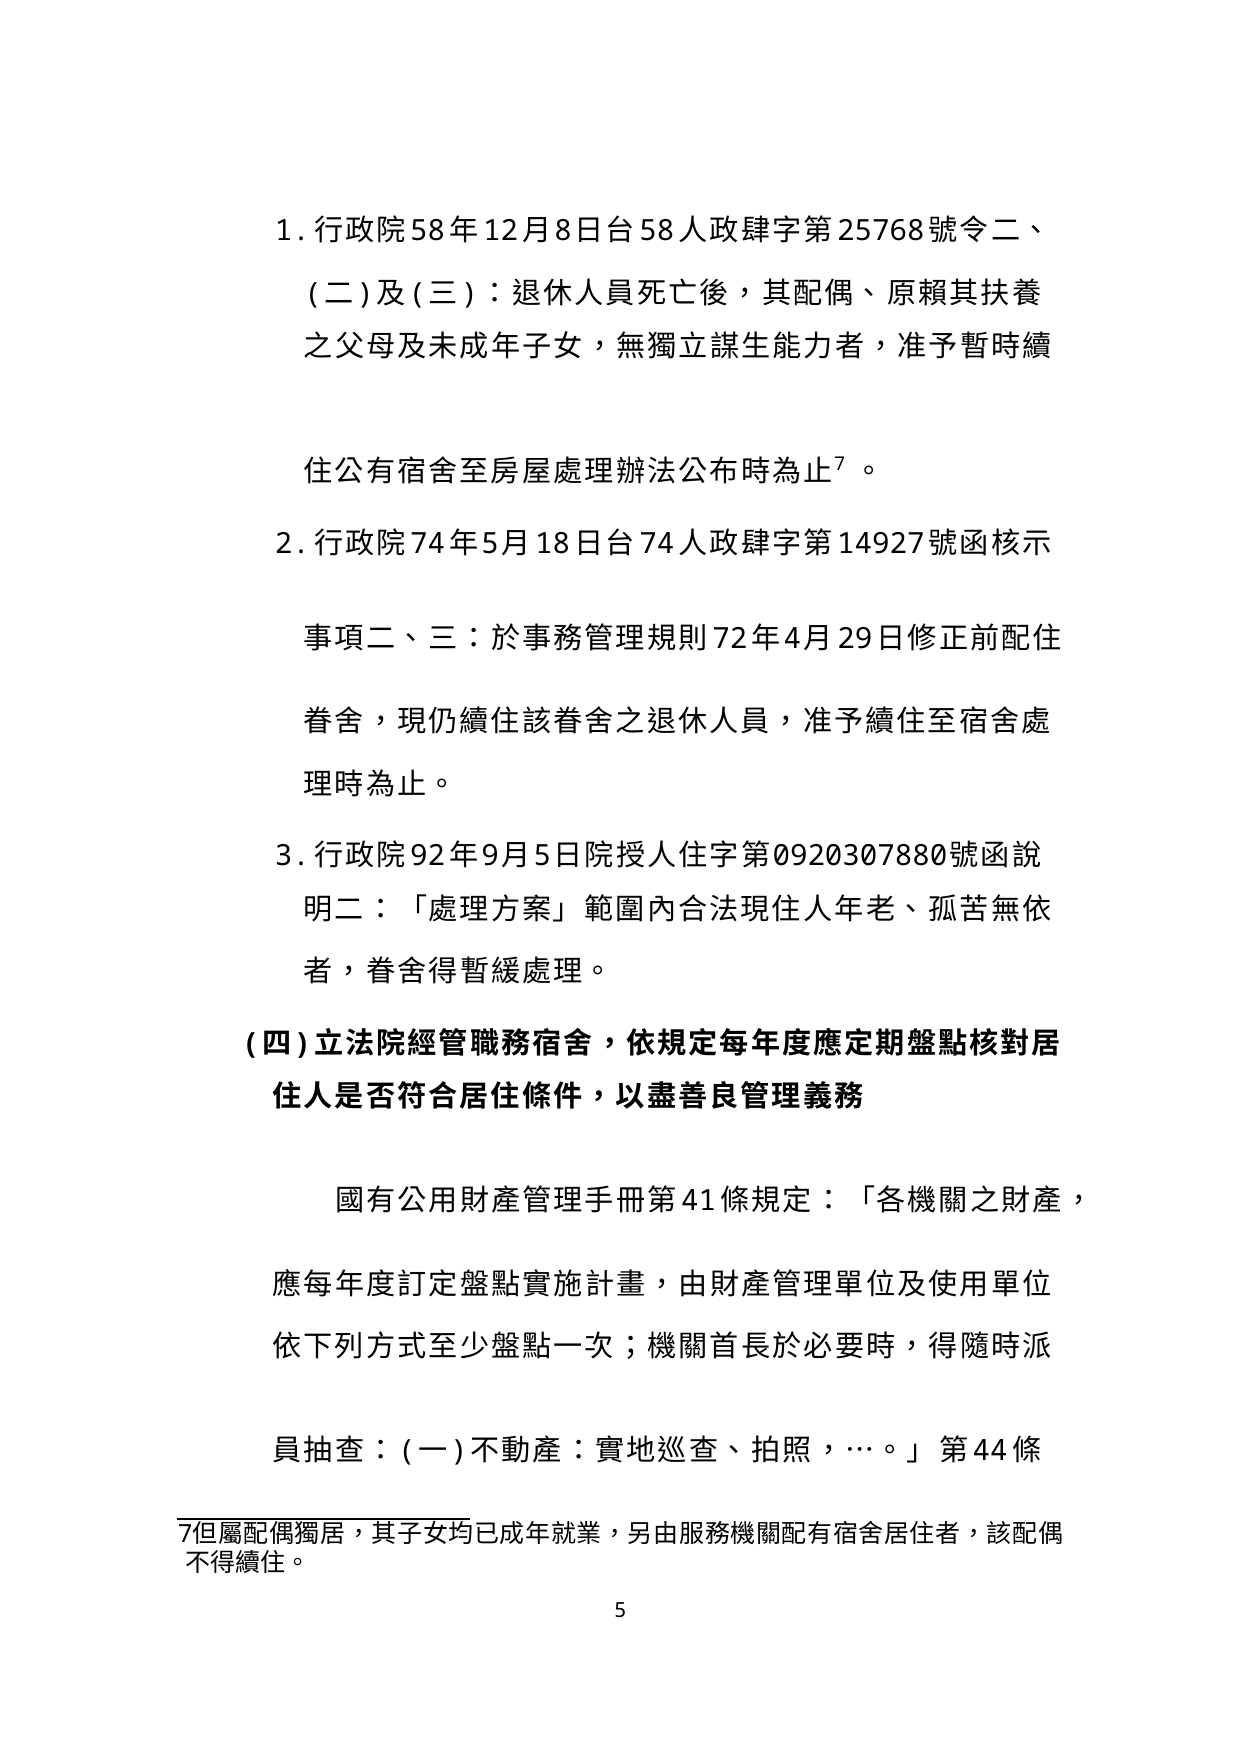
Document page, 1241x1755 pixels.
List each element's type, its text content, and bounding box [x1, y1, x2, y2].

text 1.行政院58年12月8日台58人政肆字第25768號令二、(二)及(三)：退休人員死亡後，其配偶、原賴其扶養之父母及未成年子女，無獨立謀生能力者，准予暫時續住公有宿舍至房屋處理辦法公布時為止。 [266, 177, 1063, 490]
text 國有公用財產管理手冊第41條規定：「各機關之財產，應每年度訂定盤點實施計畫，由財產管理單位及使用單位依下列方式至少盤點一次；機關首長於必要時，得隨時派員抽查：(一)不動產：實地巡查、拍照，…。」第44條規定：「財產保養狀況之檢查，由財產管理單位或會同相關單位，依下列規定辦理：(一)定期檢查：每年至少辦理一次。…。(二)緊急檢查…。(三)不定期檢查：遇必要時隨時辦理。…。」據此，立法院經管職務宿舍，除應依預定計畫及規定用途管理、使用外，每年度亦應定期盤點核對，實地訪查居住人是否具有實際居住之事實以及是否符合居住資格(條件)，如有已不符借用條件者，亦宜辦理收回，以加強公產管理效能，保障國家資產權益。 [266, 1115, 1063, 1490]
text (四)立法院經管職務宿舍，依規定每年度應定期盤點核對居住人是否符合居住條件，以盡善良管理義務 [236, 990, 1063, 1115]
text 2.行政院74年5月18日台74人政肆字第14927號函核示事項二、三：於事務管理規則72年4月29日修正前配住眷舍，現仍續住該眷舍之退休人員，准予續住至宿舍處理時為止。 [266, 490, 1063, 802]
text 3.行政院92年9月5日院授人住字第0920307880號函說明二：「處理方案」範圍內合法現住人年老、孤苦無依者，眷舍得暫緩處理。 [266, 802, 1063, 990]
text 但屬配偶獨居，其子女均已成年就業，另由服務機關配有宿舍居住者，該配偶不得續住。 [177, 1519, 1063, 1577]
